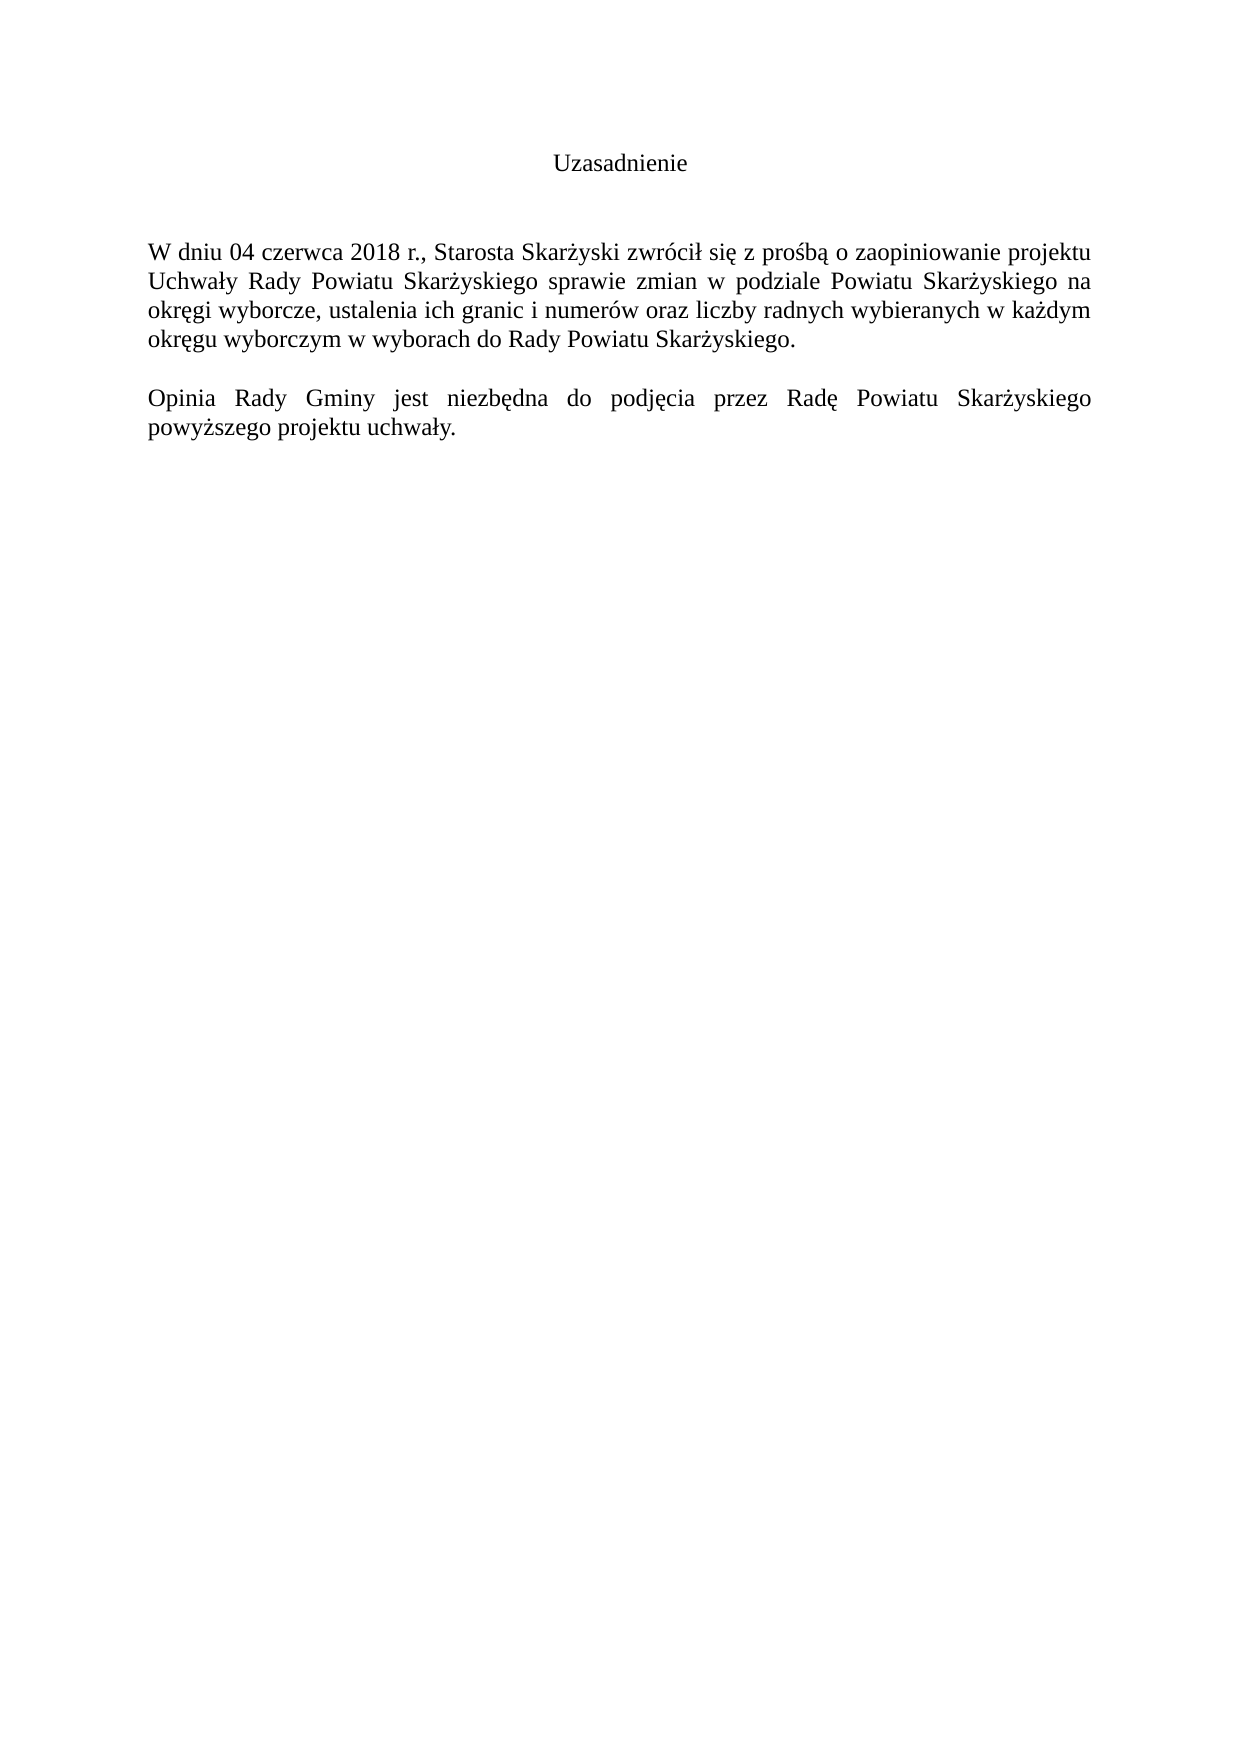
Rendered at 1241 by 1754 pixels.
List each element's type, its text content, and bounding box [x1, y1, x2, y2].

text Uzasadnienie [148, 148, 1093, 176]
text W dniu 04 czerwca 2018 r., Starosta Skarżyski zwrócił się z prośbą o zaopiniowanie projektu Uchwały Rady Powiatu Skarżyskiego sprawie zmian w podziale Powiatu Skarżyskiego na okręgi wyborcze, ustalenia ich granic i numerów oraz liczby radnych wybieranych w każdym okręgu wyborczym w wyborach do Rady Powiatu Skarżyskiego. [148, 237, 1093, 352]
text Opinia Rady Gminy jest niezbędna do podjęcia przez Radę Powiatu Skarżyskiego powyższego projektu uchwały. [148, 383, 1093, 440]
